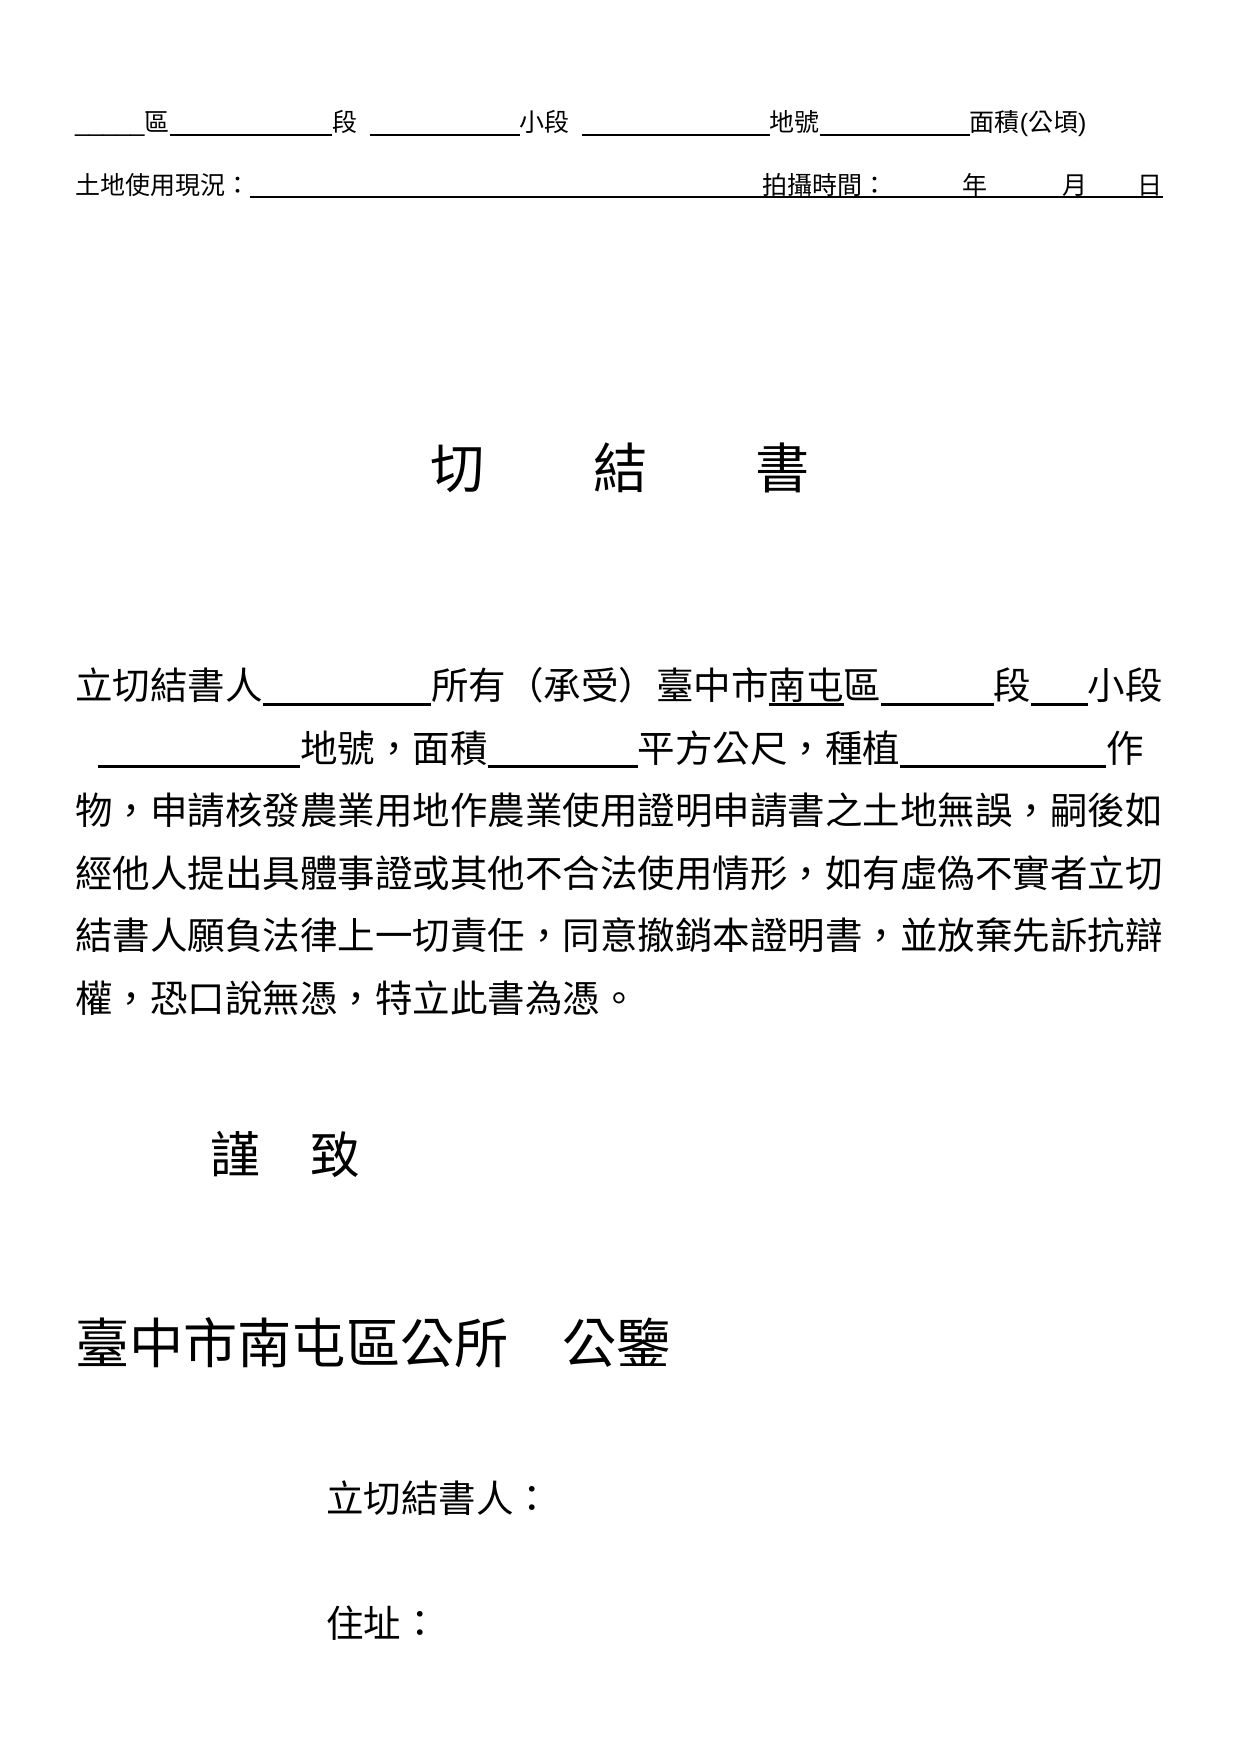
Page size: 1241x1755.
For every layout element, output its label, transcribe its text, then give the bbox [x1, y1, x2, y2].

text 立切結書人 所有（承受）臺中市南屯區 段 小段 [75, 642, 1165, 704]
text 地號，面積 平方公尺，種植 作物，申請核發農業用地作農業使用證明申請書之土地無誤，嗣後如經他人提出具體事證或其他不合法使用情形，如有虛偽不實者立切結書人願負法律上一切責任，同意撤銷本證明書，並放棄先訴抗辯權，恐口說無憑，特立此書為憑。 [75, 704, 1165, 1017]
text _____區 段 小段 地號 面積(公頃) [75, 79, 1165, 142]
text 住址： [200, 1579, 1165, 1642]
text 立切結書人： [200, 1454, 1165, 1517]
text 土地使用現況： 拍攝時間： 年 月 日 [75, 142, 1165, 204]
text 切 結 書 [75, 392, 1165, 517]
text 謹 致 [75, 1079, 1165, 1204]
text 臺中市南屯區公所 公鑒 [75, 1267, 1165, 1392]
